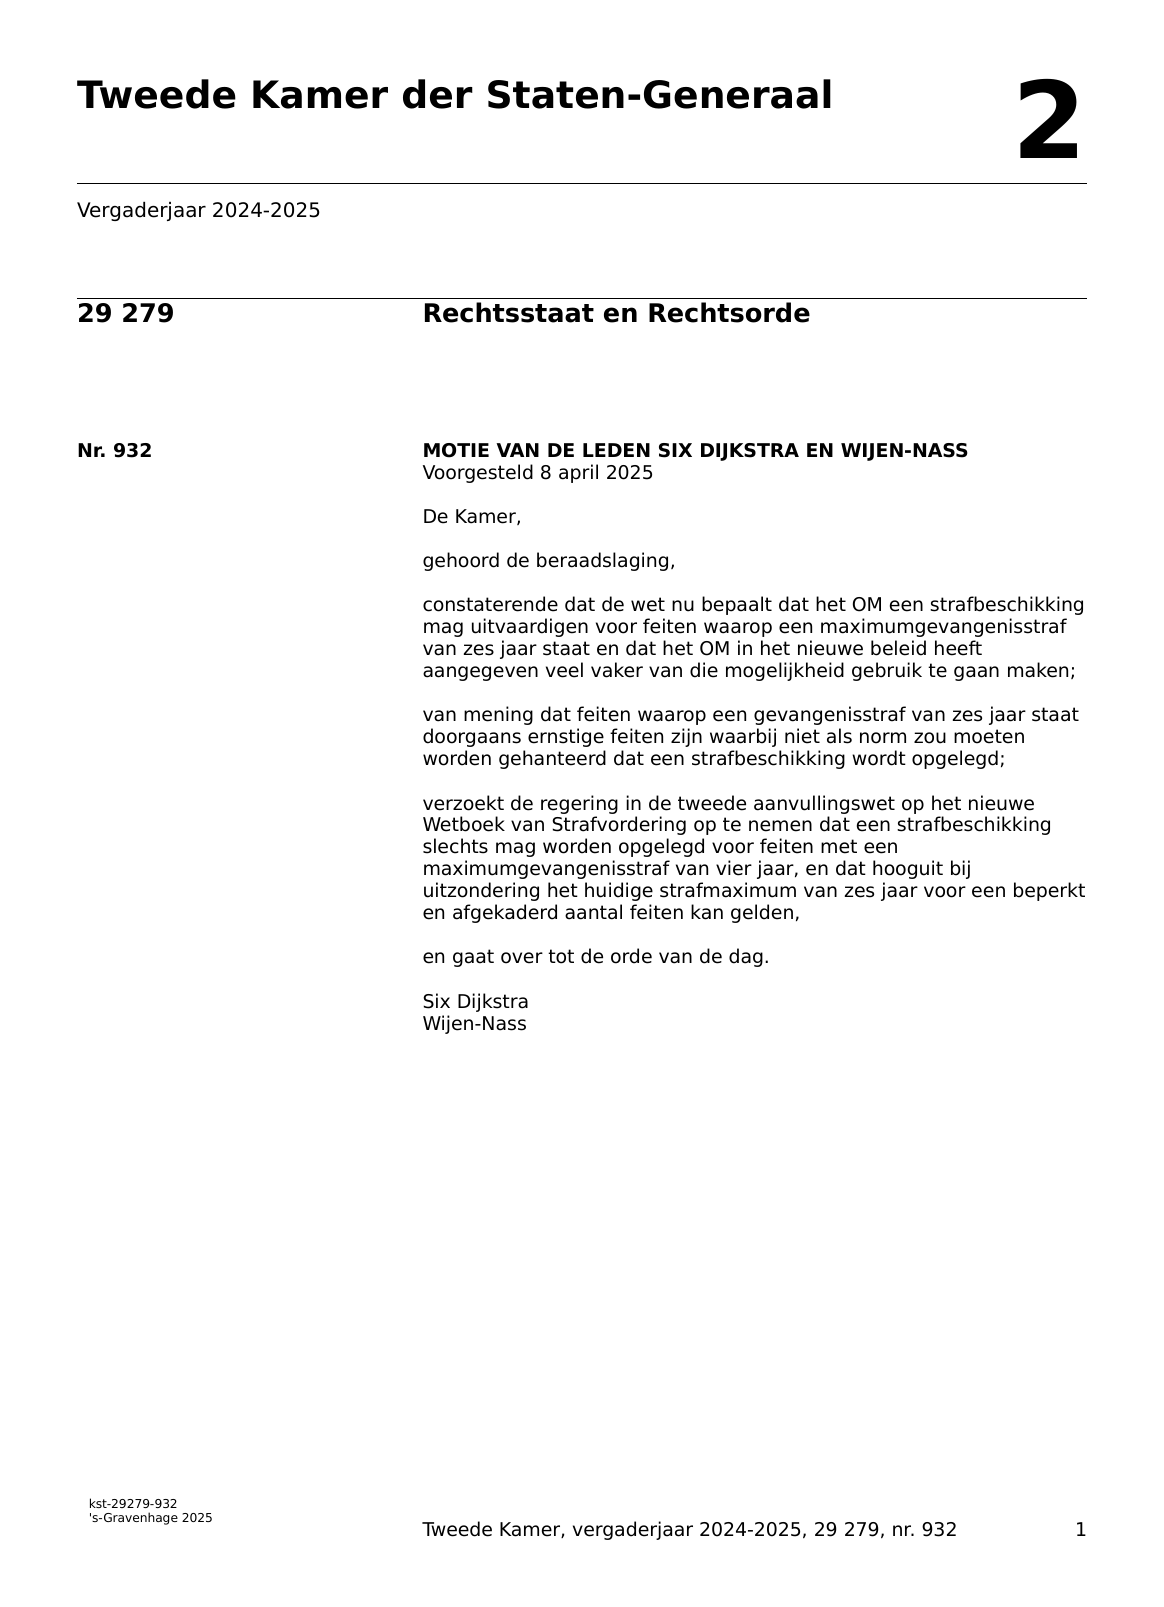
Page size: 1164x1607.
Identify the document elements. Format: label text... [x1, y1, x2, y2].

table_header Tweede Kamer der Staten-Generaal [77, 59, 886, 183]
text kst-29279-932 [88, 1497, 323, 1511]
subtitle Nr. 932 MOTIE VAN DE LEDEN SIX DIJKSTRA EN WIJEN-NASS [77, 440, 1087, 462]
text van mening dat feiten waarop een gevangenisstraf van zes jaar staat doorgaans ernstige feiten zijn waarbij niet als norm zou moeten worden gehanteerd dat een strafbeschikking wordt opgelegd; [422, 704, 1087, 770]
text Wijen-Nass [422, 1013, 1087, 1034]
subtitle 29 279 Rechtsstaat en Rechtsorde [77, 299, 1087, 329]
text verzoekt de regering in de tweede aanvullingswet op het nieuwe Wetboek van Strafvordering op te nemen dat een strafbeschikking slechts mag worden opgelegd voor feiten met een maximumgevangenisstraf van vier jaar, en dat hooguit bij uitzondering het huidige strafmaximum van zes jaar voor een beperkt en afgekaderd aantal feiten kan gelden, [422, 792, 1087, 924]
text en gaat over tot de orde van de dag. [422, 946, 1087, 968]
text Voorgesteld 8 april 2025 [422, 462, 1087, 484]
table_cell Vergaderjaar 2024-2025 [77, 184, 1087, 298]
text Six Dijkstra [422, 991, 1087, 1013]
text constaterende dat de wet nu bepaalt dat het OM een strafbeschikking mag uitvaardigen voor feiten waarop een maximumgevangenisstraf van zes jaar staat en dat het OM in het nieuwe beleid heeft aangegeven veel vaker van die mogelijkheid gebruik te gaan maken; [422, 594, 1087, 682]
text 's-Gravenhage 2025 [88, 1511, 323, 1525]
table_header 2 [886, 59, 1087, 183]
text De Kamer, [422, 506, 1087, 528]
text gehoord de beraadslaging, [422, 550, 1087, 572]
